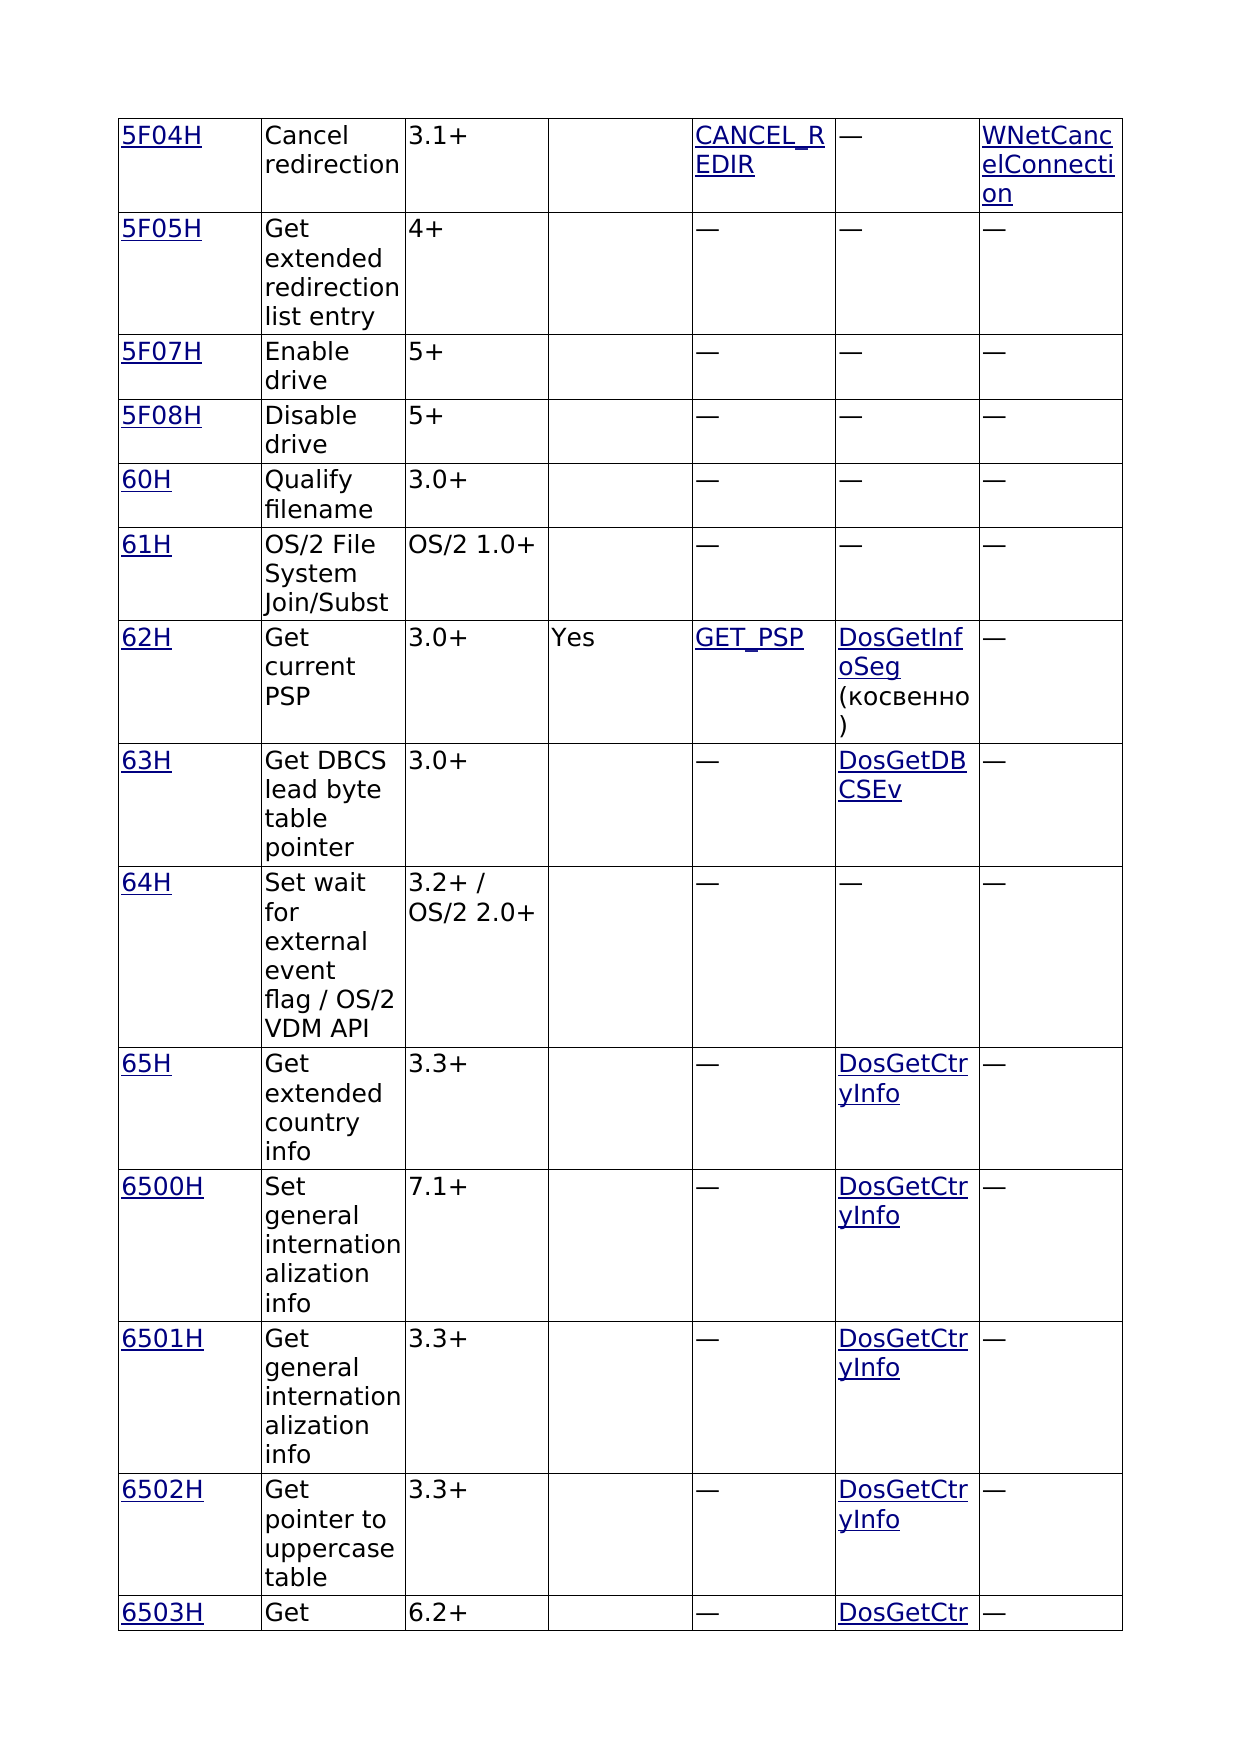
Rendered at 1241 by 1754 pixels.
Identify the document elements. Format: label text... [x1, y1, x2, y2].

table_cell Yes [549, 621, 692, 743]
table_cell DosGetCtryInfo [836, 1048, 979, 1169]
table_cell 6.2+ [406, 1596, 548, 1630]
table_cell [549, 213, 692, 334]
table_cell — [836, 464, 979, 527]
table_cell — [836, 335, 979, 398]
table_cell [549, 1596, 692, 1630]
table_cell Get [262, 1596, 405, 1630]
table_cell 3.1+ [406, 119, 548, 212]
table_cell [549, 119, 692, 212]
table_cell — [980, 1048, 1122, 1169]
table_cell Disable drive [262, 400, 405, 463]
table_cell 62H [119, 621, 261, 743]
table_cell — [980, 213, 1122, 334]
table_cell 64H [119, 867, 261, 1047]
table_cell Qualify filename [262, 464, 405, 527]
table_cell 6501H [119, 1322, 261, 1473]
table_cell DosGetDBCSEv [836, 744, 979, 866]
table_cell 5+ [406, 335, 548, 398]
table_cell [549, 464, 692, 527]
table_cell — [693, 1048, 835, 1169]
table_cell 7.1+ [406, 1170, 548, 1321]
table_cell Get current PSP [262, 621, 405, 743]
table_cell Get extended country info [262, 1048, 405, 1169]
table_cell Get pointer to uppercase table [262, 1474, 405, 1595]
table_cell [549, 335, 692, 398]
table_cell [549, 1048, 692, 1169]
table_cell DosGetCtryInfo [836, 1322, 979, 1473]
table_cell — [980, 1474, 1122, 1595]
table_cell 3.0+ [406, 464, 548, 527]
table_cell — [836, 528, 979, 620]
table_cell — [693, 1170, 835, 1321]
table_cell 6502H [119, 1474, 261, 1595]
table_cell — [693, 1474, 835, 1595]
table_cell Cancel redirection [262, 119, 405, 212]
table_cell OS/2 1.0+ [406, 528, 548, 620]
table_cell DosGetCtr [836, 1596, 979, 1630]
table_cell 5F05H [119, 213, 261, 334]
table_cell DosGetInfoSeg (косвенно) [836, 621, 979, 743]
table_cell 3.0+ [406, 621, 548, 743]
table_cell DosGetCtryInfo [836, 1170, 979, 1321]
table_cell — [693, 867, 835, 1047]
table_cell Get DBCS lead byte table pointer [262, 744, 405, 866]
table_cell — [836, 213, 979, 334]
table_cell [549, 1474, 692, 1595]
table_cell 65H [119, 1048, 261, 1169]
table_cell [549, 400, 692, 463]
table_cell 3.2+ / OS/2 2.0+ [406, 867, 548, 1047]
table_cell — [693, 1596, 835, 1630]
table_cell — [693, 213, 835, 334]
table_cell — [980, 867, 1122, 1047]
table_cell DosGetCtryInfo [836, 1474, 979, 1595]
table_cell 5F04H [119, 119, 261, 212]
table_cell — [980, 621, 1122, 743]
table_cell 6500H [119, 1170, 261, 1321]
table_cell Enable drive [262, 335, 405, 398]
table_cell — [693, 400, 835, 463]
table_cell — [980, 1596, 1122, 1630]
table_cell OS/2 File System Join/Subst [262, 528, 405, 620]
table_cell — [693, 744, 835, 866]
table_cell 4+ [406, 213, 548, 334]
table_cell WNetCancelConnection [980, 119, 1122, 212]
table_cell — [693, 1322, 835, 1473]
table_cell — [980, 1322, 1122, 1473]
table_cell Get general internationalization info [262, 1322, 405, 1473]
table_cell 63H [119, 744, 261, 866]
table_cell [549, 1170, 692, 1321]
table_cell 5F07H [119, 335, 261, 398]
table_cell — [980, 335, 1122, 398]
table_cell 3.0+ [406, 744, 548, 866]
table_cell 5+ [406, 400, 548, 463]
table_cell 61H [119, 528, 261, 620]
table_cell 6503H [119, 1596, 261, 1630]
table_cell — [980, 400, 1122, 463]
table_cell 3.3+ [406, 1474, 548, 1595]
table_cell — [980, 744, 1122, 866]
table_cell — [980, 464, 1122, 527]
table_cell [549, 1322, 692, 1473]
table_cell Set wait for external event flag / OS/2 VDM API [262, 867, 405, 1047]
table_cell — [693, 464, 835, 527]
table_cell [549, 867, 692, 1047]
table_cell [549, 528, 692, 620]
table_cell GET_PSP [693, 621, 835, 743]
table_cell — [836, 867, 979, 1047]
table_cell — [980, 1170, 1122, 1321]
table_cell — [693, 335, 835, 398]
table_cell Set general internationalization info [262, 1170, 405, 1321]
table_cell CANCEL_REDIR [693, 119, 835, 212]
table_cell — [980, 528, 1122, 620]
table_cell 5F08H [119, 400, 261, 463]
table_cell — [836, 119, 979, 212]
table_cell — [693, 528, 835, 620]
table_cell 3.3+ [406, 1048, 548, 1169]
table_cell [549, 744, 692, 866]
table_cell 60H [119, 464, 261, 527]
table_cell 3.3+ [406, 1322, 548, 1473]
table_cell — [836, 400, 979, 463]
table_cell Get extended redirection list entry [262, 213, 405, 334]
